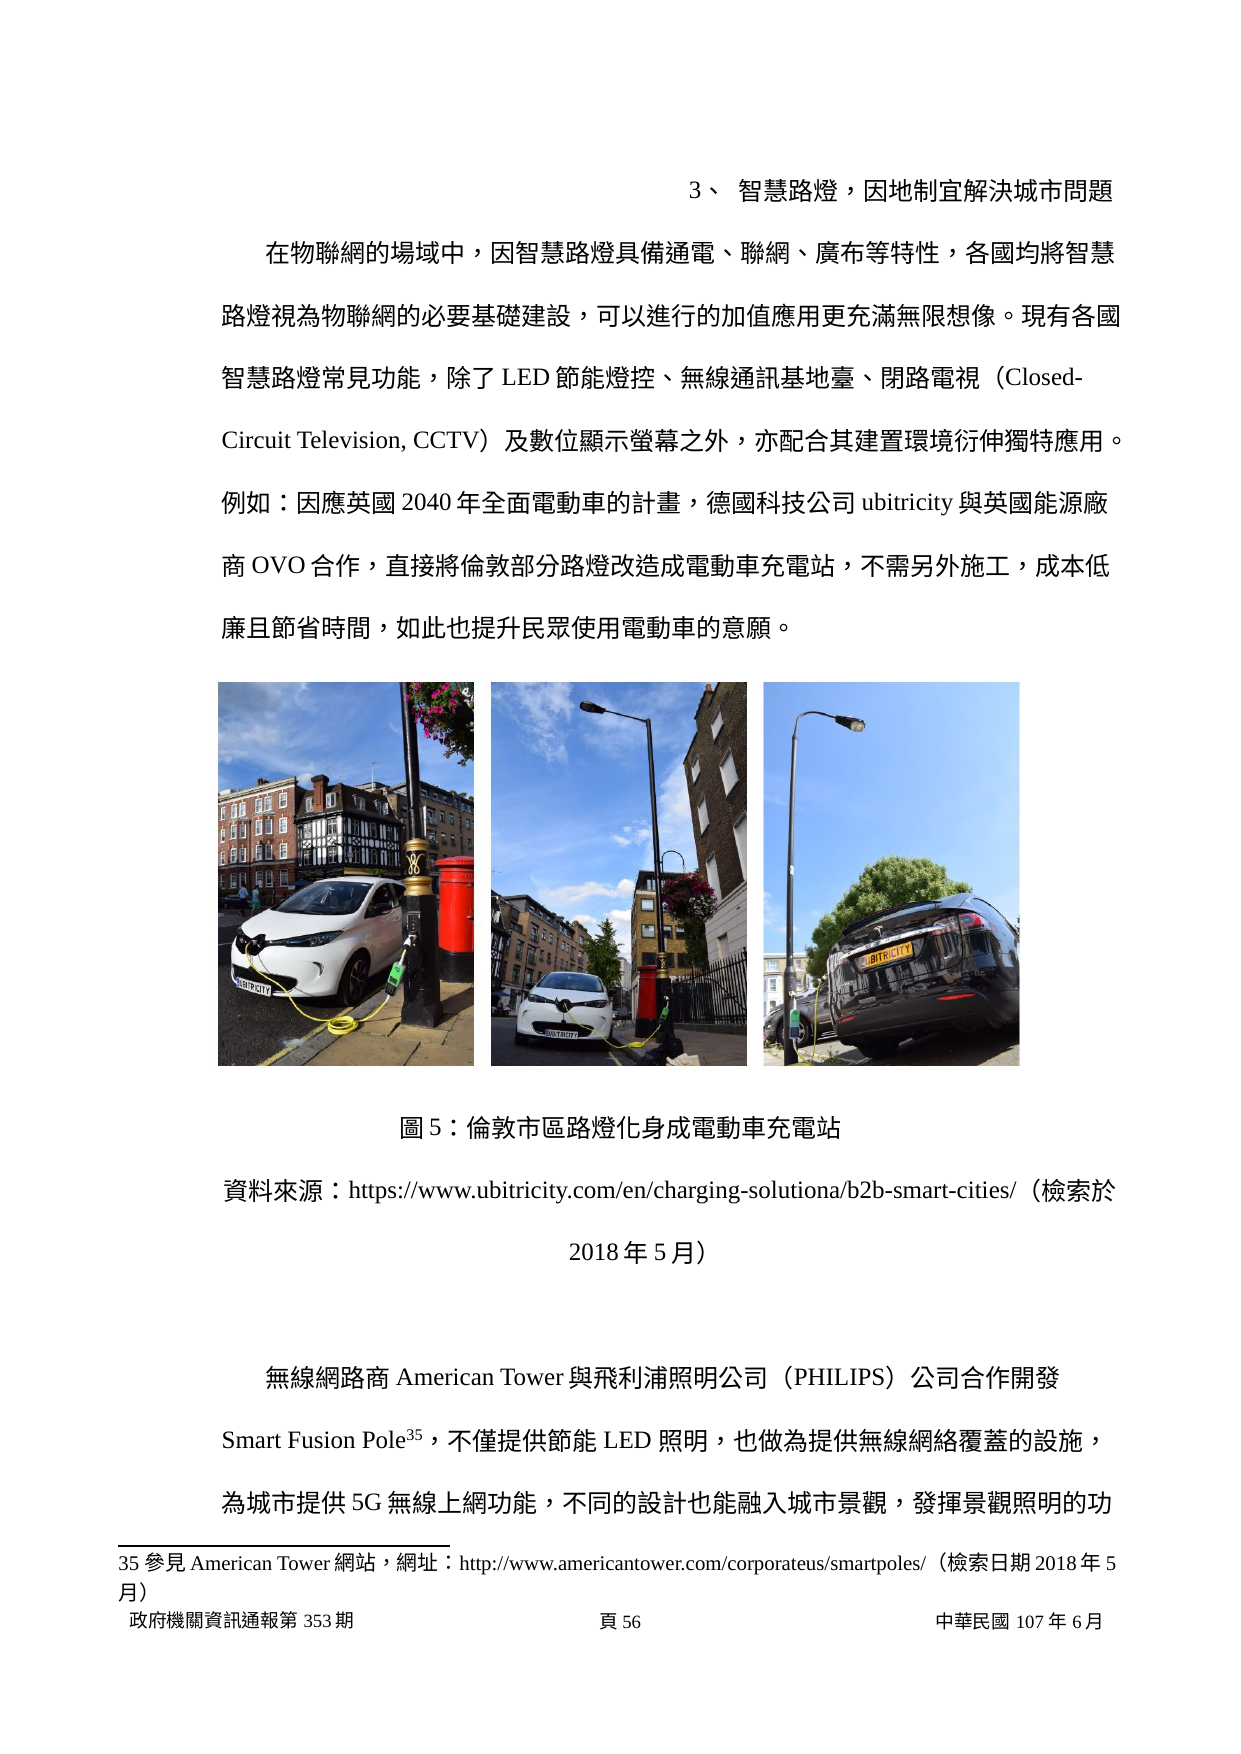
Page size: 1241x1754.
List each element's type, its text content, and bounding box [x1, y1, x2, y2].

text 參見American Tower網站，網址：http://www.americantower.com/corporateus/smartpoles/（檢索日期2018年5月） [118, 1546, 1122, 1606]
text 無線網路商American Tower與飛利浦照明公司（PHILIPS）公司合作開發Smart Fusion Pole，不僅提供節能 LED 照明，也做為提供無線網絡覆蓋的設施，為城市提供5G無線上網功能，不同的設計也能融入城市景觀，發揮景觀照明的功用。通用電器公司（GE）與美國電話電報公司（AT&T）共同執行智慧城市數位基礎建設計畫（Smart Cities Digital Infrastructure），開發智慧型路燈，並與Intel、ShotSpotter等企業合作提供監測空氣污染、周圍交通狀況和停車訊息等服務、在槍擊案發生時還可以追蹤槍聲來源等。目前在美國聖地亞哥市已有3,600個試驗點，偵測範圍達160平方英里，在提供道路照明與網路服務之外，也保障社區民眾的安全與健康。 [221, 1335, 1122, 1523]
text 資料來源：https://www.ubitricity.com/en/charging-solutiona/b2b-smart-cities/（檢索於2018年5月） [168, 1148, 1122, 1273]
text 在物聯網的場域中，因智慧路燈具備通電、聯網、廣布等特性，各國均將智慧路燈視為物聯網的必要基礎建設，可以進行的加值應用更充滿無限想像。現有各國智慧路燈常見功能，除了LED節能燈控、無線通訊基地臺、閉路電視（Closed-Circuit Television, CCTV）及數位顯示螢幕之外，亦配合其建置環境衍伸獨特應用。例如：因應英國2040年全面電動車的計畫，德國科技公司ubitricity與英國能源廠商OVO合作，直接將倫敦部分路燈改造成電動車充電站，不需另外施工，成本低廉且節省時間，如此也提升民眾使用電動車的意願。 [221, 210, 1122, 648]
list 智慧路燈，因地制宜解決城市問題 [688, 148, 1122, 210]
text 圖5：倫敦市區路燈化身成電動車充電站 [118, 1085, 1122, 1148]
